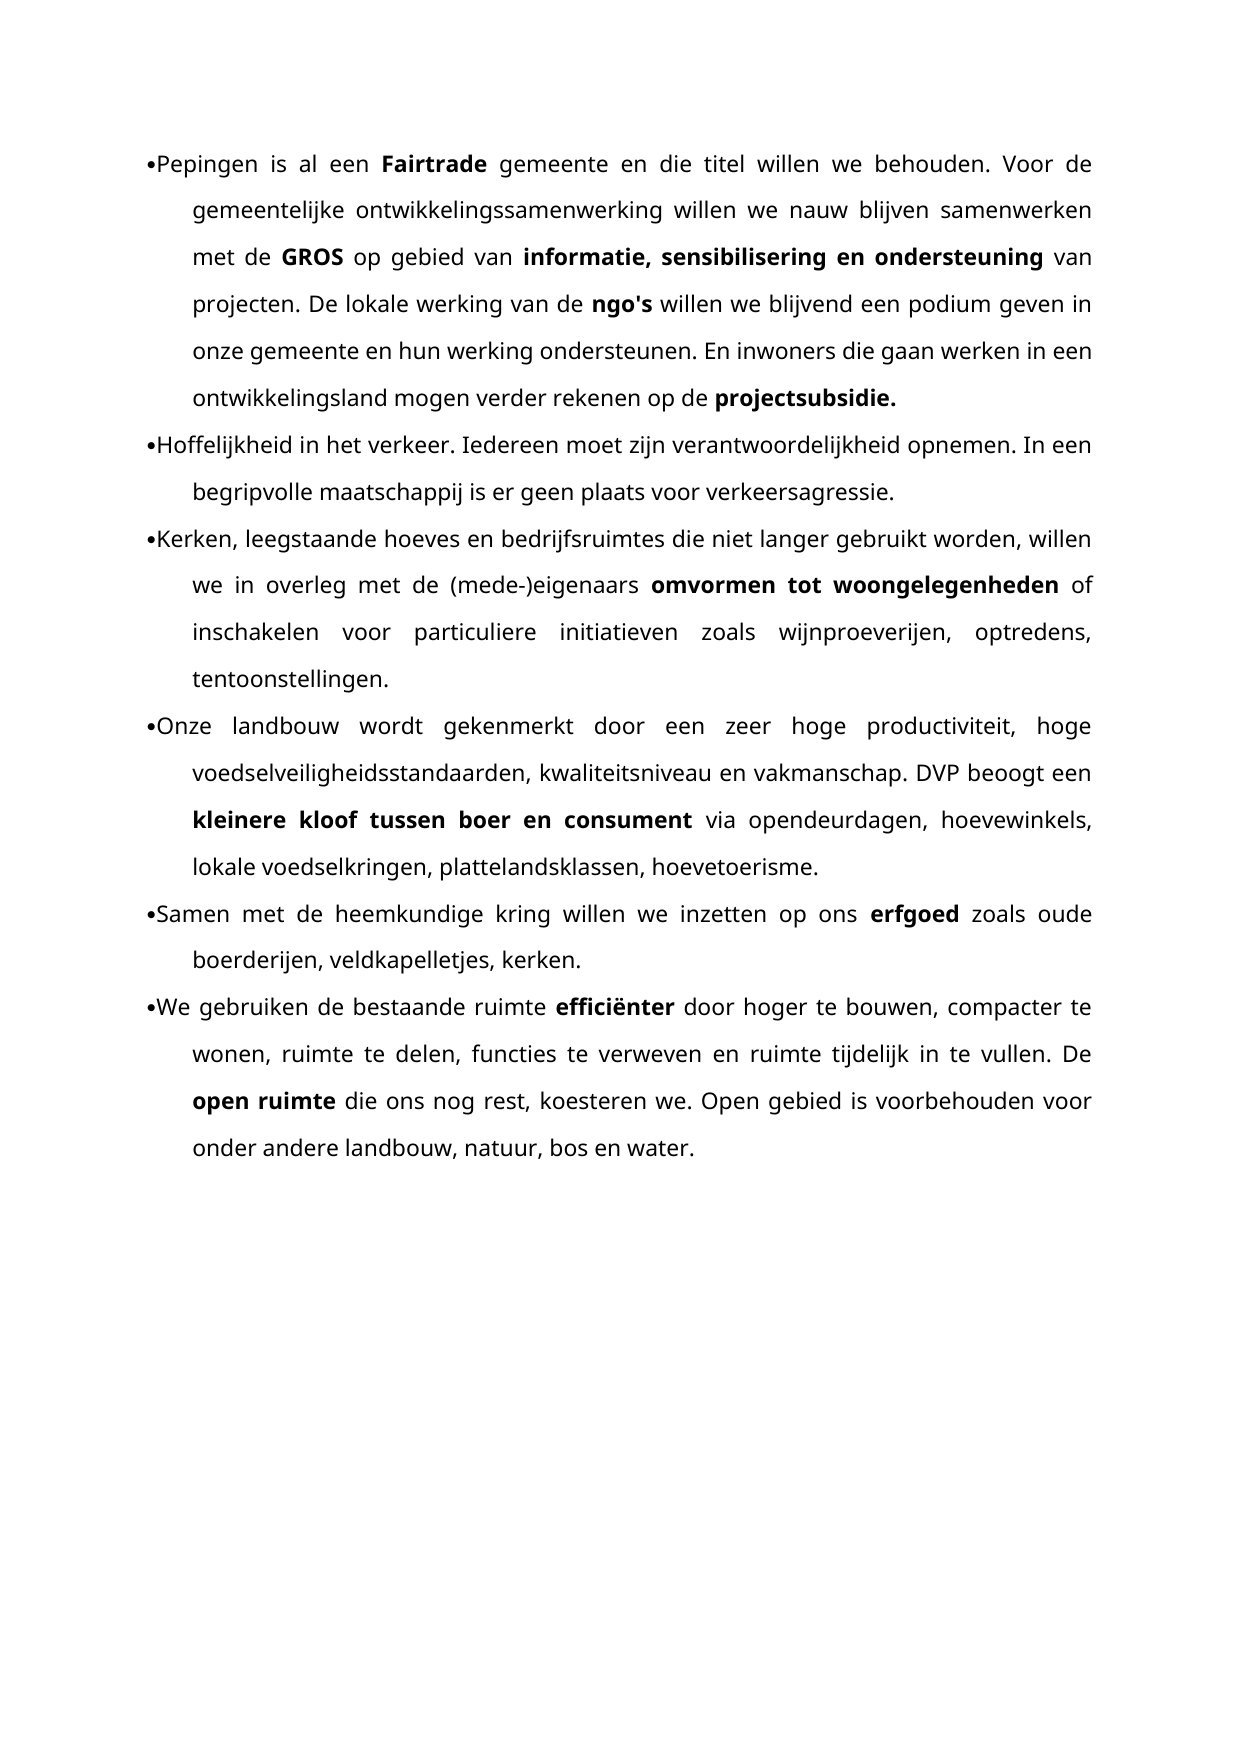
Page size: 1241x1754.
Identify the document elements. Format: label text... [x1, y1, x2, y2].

list We gebruiken de bestaande ruimte efficiënter door hoger te bouwen, compacter te wonen, ruimte te delen, functies te verweven en ruimte tijdelijk in te vullen. De open ruimte die ons nog rest, koesteren we. Open gebied is voorbehouden voor onder andere landbouw, natuur, bos en water. [148, 991, 1093, 1163]
list Kerken, leegstaande hoeves en bedrijfsruimtes die niet langer gebruikt worden, willen we in overleg met de (mede-)eigenaars omvormen tot woongelegenheden of inschakelen voor particuliere initiatieven zoals wijnproeverijen, optredens, tentoonstellingen. [148, 523, 1093, 694]
list Pepingen is al een Fairtrade gemeente en die titel willen we behouden. Voor de gemeentelijke ontwikkelingssamenwerking willen we nauw blijven samenwerken met de GROS op gebied van informatie, sensibilisering en ondersteuning van projecten. De lokale werking van de ngo's willen we blijvend een podium geven in onze gemeente en hun werking ondersteunen. En inwoners die gaan werken in een ontwikkelingsland mogen verder rekenen op de projectsubsidie. [148, 148, 1093, 413]
list Hoffelijkheid in het verkeer. Iedereen moet zijn verantwoordelijkheid opnemen. In een begripvolle maatschappij is er geen plaats voor verkeersagressie. [148, 429, 1093, 507]
list Samen met de heemkundige kring willen we inzetten op ons erfgoed zoals oude boerderijen, veldkapelletjes, kerken. [148, 898, 1093, 976]
list Onze landbouw wordt gekenmerkt door een zeer hoge productiviteit, hoge voedselveiligheidsstandaarden, kwaliteitsniveau en vakmanschap. DVP beoogt een kleinere kloof tussen boer en consument via opendeurdagen, hoevewinkels, lokale voedselkringen, plattelandsklassen, hoevetoerisme. [148, 710, 1093, 882]
